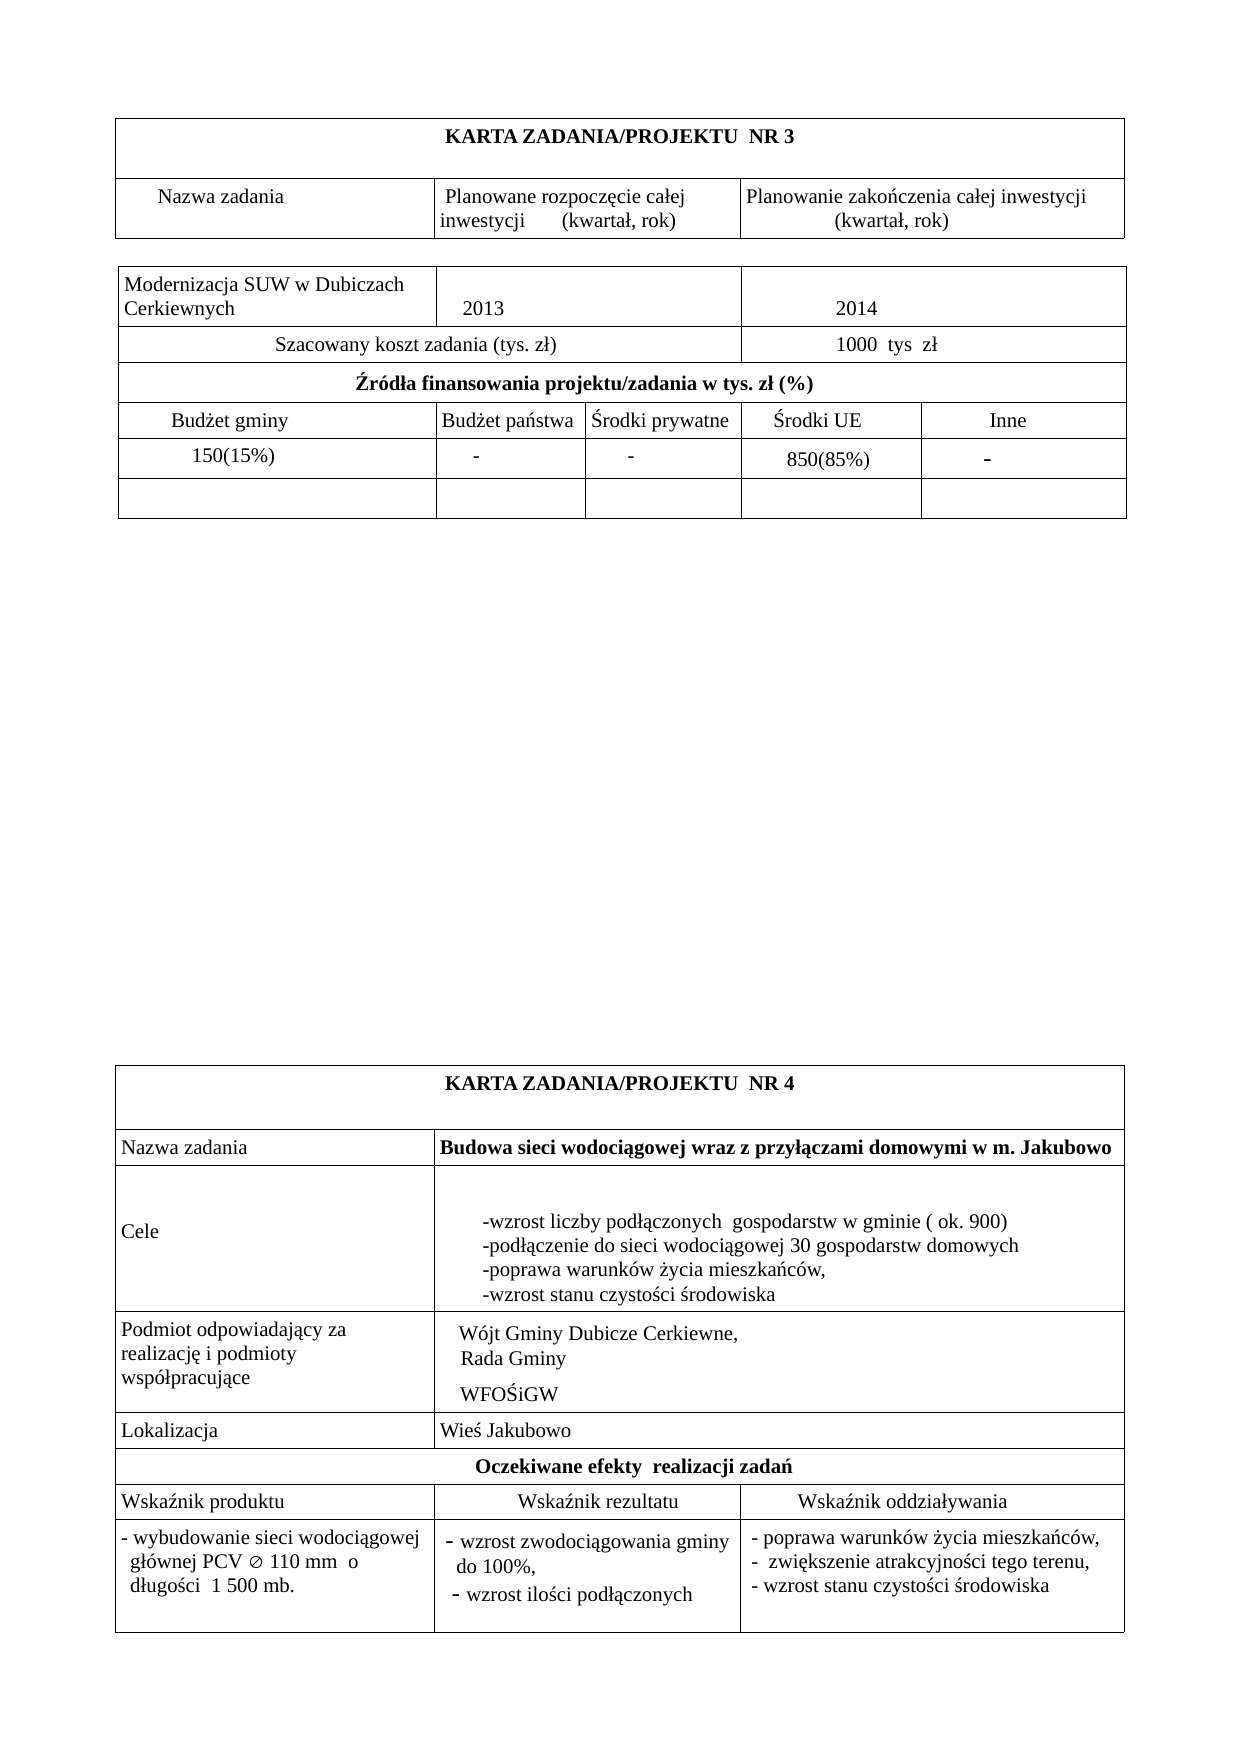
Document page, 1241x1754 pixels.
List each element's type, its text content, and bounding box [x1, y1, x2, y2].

table_header 2014 [742, 267, 1126, 326]
table_cell Podmiot odpowiadający za realizację i podmioty współpracujące [116, 1312, 434, 1412]
table_cell [437, 479, 585, 518]
table_cell Planowane rozpoczęcie całej inwestycji (kwartał, rok) [435, 179, 740, 237]
table_cell Środki UE [742, 403, 921, 438]
table_cell Środki prywatne [586, 403, 741, 438]
table_cell - [922, 439, 1126, 478]
table_cell Źródła finansowania projektu/zadania w tys. zł (%) [119, 363, 1126, 402]
table_cell Szacowany koszt zadania (tys. zł) [119, 327, 741, 362]
table_cell Inne [922, 403, 1126, 438]
table_cell - [586, 439, 741, 478]
table_cell 150(15%) [119, 439, 436, 478]
table_cell Oczekiwane efekty realizacji zadań [116, 1449, 1124, 1483]
table_cell -wzrost liczby podłączonych gospodarstw w gminie ( ok. 900) -podłączenie do sieci wodociągowej 30 gospodarstw domowych -poprawa warunków życia mieszkańców, -wzrost stanu czystości środowiska [435, 1166, 1124, 1311]
table_cell Cele [116, 1166, 434, 1311]
table_cell [119, 479, 436, 518]
table_cell 850(85%) [742, 439, 921, 478]
table_cell - [437, 439, 585, 478]
table_cell [922, 479, 1126, 518]
table_cell 1000 tys zł [742, 327, 1126, 362]
table_cell [742, 479, 921, 518]
table_cell Wskaźnik rezultatu [435, 1485, 740, 1519]
table_cell - poprawa warunków życia mieszkańców, - zwiększenie atrakcyjności tego terenu, - wzrost stanu czystości środowiska [741, 1520, 1124, 1632]
table_cell - wzrost zwodociągowania gminy do 100%, - wzrost ilości podłączonych [435, 1520, 740, 1632]
table_cell - wybudowanie sieci wodociągowej głównej PCV  110 mm o długości 1 500 mb. [116, 1520, 434, 1632]
table_cell Budowa sieci wodociągowej wraz z przyłączami domowymi w m. Jakubowo [435, 1130, 1124, 1164]
table_cell Wójt Gminy Dubicze Cerkiewne, Rada Gminy WFOŚiGW [435, 1312, 1124, 1412]
table_cell Nazwa zadania [116, 1130, 434, 1164]
table_cell Wskaźnik oddziaływania [741, 1485, 1124, 1519]
table_cell Lokalizacja [116, 1413, 434, 1448]
table_cell Wskaźnik produktu [116, 1485, 434, 1519]
table_cell Budżet gminy [119, 403, 436, 438]
table_header 2013 [437, 267, 741, 326]
table_cell [586, 479, 741, 518]
table_header KARTA ZADANIA/PROJEKTU NR 4 [116, 1066, 1124, 1129]
table_header KARTA ZADANIA/PROJEKTU NR 3 [116, 119, 1124, 178]
table_header Modernizacja SUW w Dubiczach Cerkiewnych [119, 267, 436, 326]
table_cell Planowanie zakończenia całej inwestycji (kwartał, rok) [741, 179, 1124, 237]
table_cell Nazwa zadania [116, 179, 434, 237]
table_cell Budżet państwa [437, 403, 585, 438]
table_cell Wieś Jakubowo [435, 1413, 1124, 1448]
